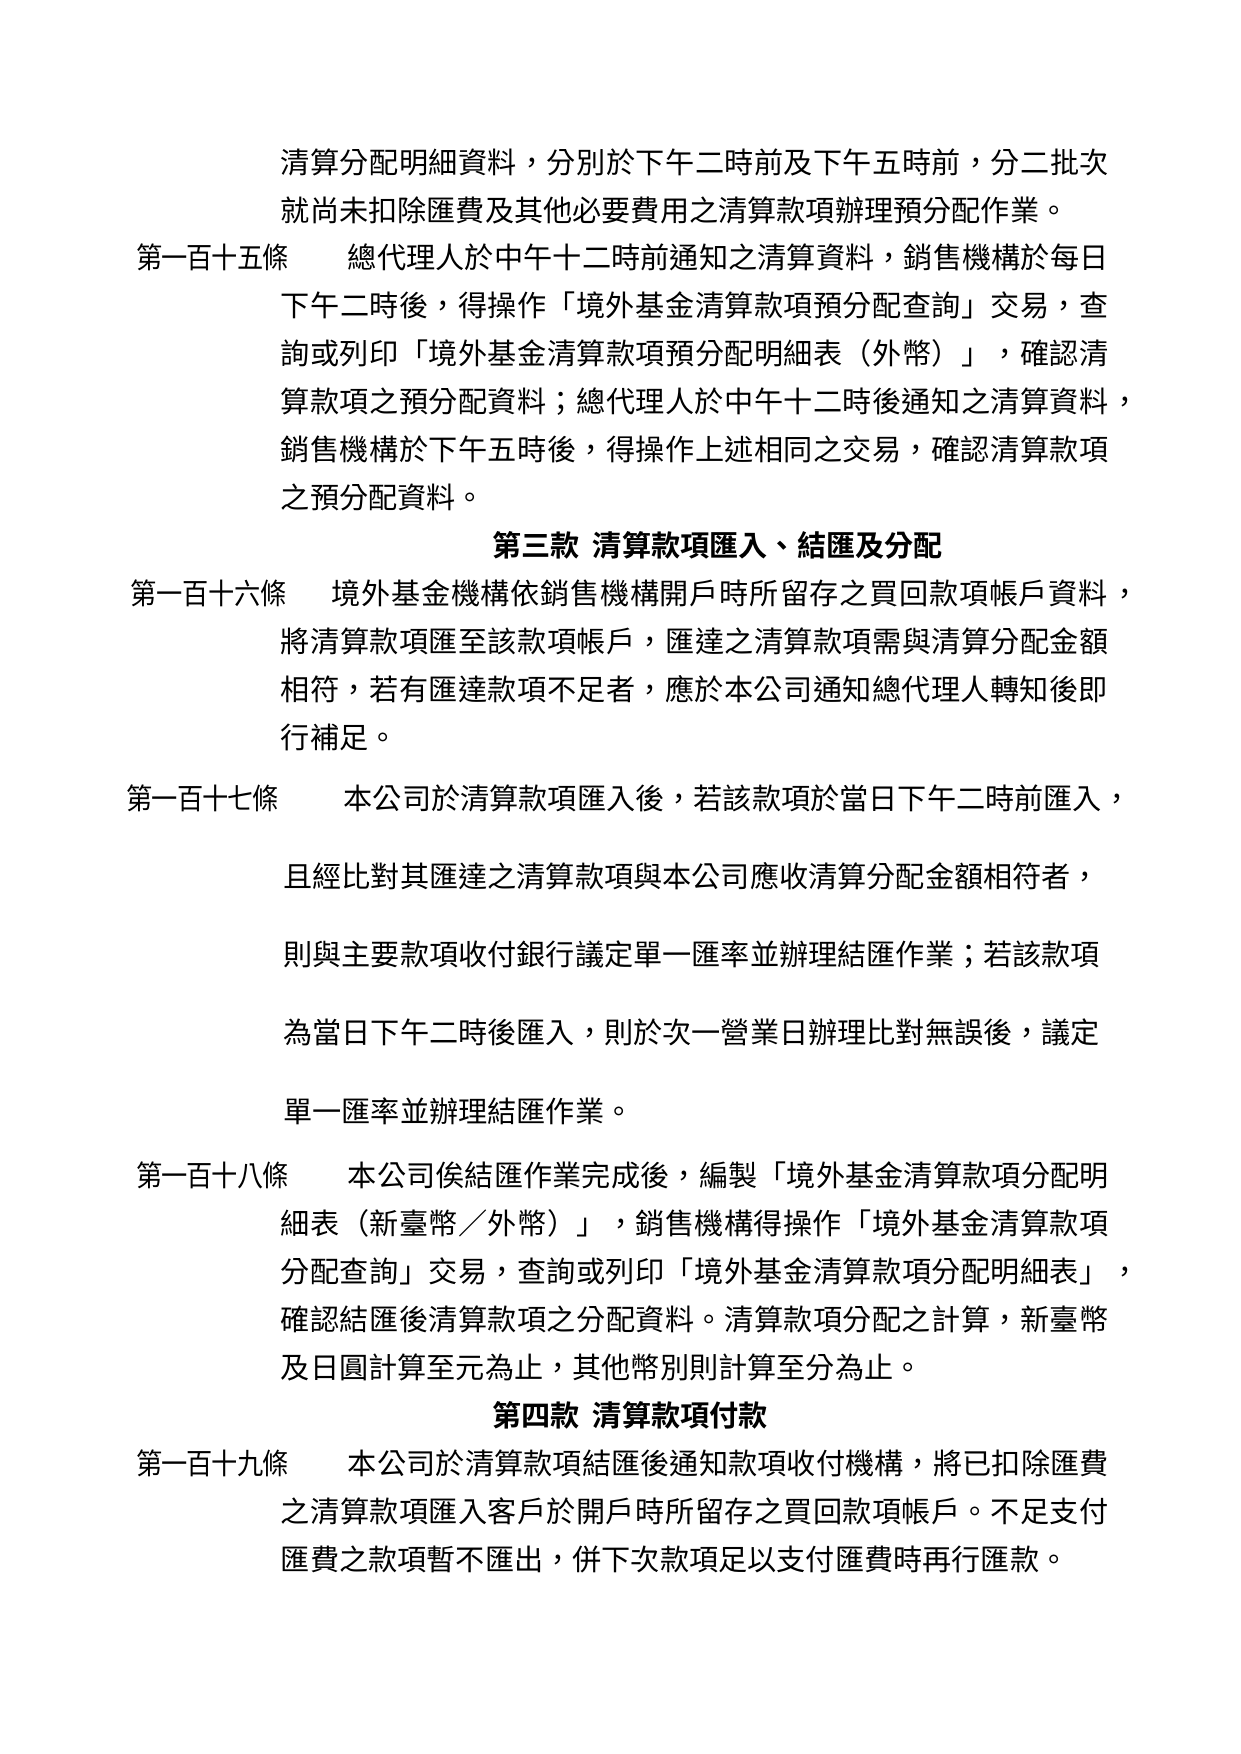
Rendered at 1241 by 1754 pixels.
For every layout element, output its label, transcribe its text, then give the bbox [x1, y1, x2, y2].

text 第一百十七條 本公司於清算款項匯入後，若該款項於當日下午二時前匯入，且經比對其匯達之清算款項與本公司應收清算分配金額相符者，則與主要款項收付銀行議定單一匯率並辦理結匯作業；若該款項為當日下午二時後匯入，則於次一營業日辦理比對無誤後，議定單一匯率並辦理結匯作業。 [126, 758, 1110, 1148]
text 第一百十九條 本公司於清算款項結匯後通知款項收付機構，將已扣除匯費之清算款項匯入客戶於開戶時所留存之買回款項帳戶。不足支付匯費之款項暫不匯出，併下次款項足以支付匯費時再行匯款。 [136, 1436, 1110, 1579]
text 第一百十八條 本公司俟結匯作業完成後，編製「境外基金清算款項分配明細表（新臺幣／外幣）」，銷售機構得操作「境外基金清算款項分配查詢」交易，查詢或列印「境外基金清算款項分配明細表」，確認結匯後清算款項之分配資料。清算款項分配之計算，新臺幣及日圓計算至元為止，其他幣別則計算至分為止。 [136, 1148, 1110, 1388]
subtitle 第三款 清算款項匯入、結匯及分配 [492, 518, 1110, 566]
subtitle 第四款 清算款項付款 [492, 1388, 1110, 1436]
text 第一百十六條 境外基金機構依銷售機構開戶時所留存之買回款項帳戶資料，將清算款項匯至該款項帳戶，匯達之清算款項需與清算分配金額相符，若有匯達款項不足者，應於本公司通知總代理人轉知後即行補足。 [130, 566, 1110, 758]
text 第一百十五條 總代理人於中午十二時前通知之清算資料，銷售機構於每日下午二時後，得操作「境外基金清算款項預分配查詢」交易，查詢或列印「境外基金清算款項預分配明細表（外幣）」，確認清算款項之預分配資料；總代理人於中午十二時後通知之清算資料，銷售機構於下午五時後，得操作上述相同之交易，確認清算款項之預分配資料。 [136, 231, 1110, 518]
text 清算分配明細資料，分別於下午二時前及下午五時前，分二批次就尚未扣除匯費及其他必要費用之清算款項辦理預分配作業。 [136, 135, 1110, 231]
